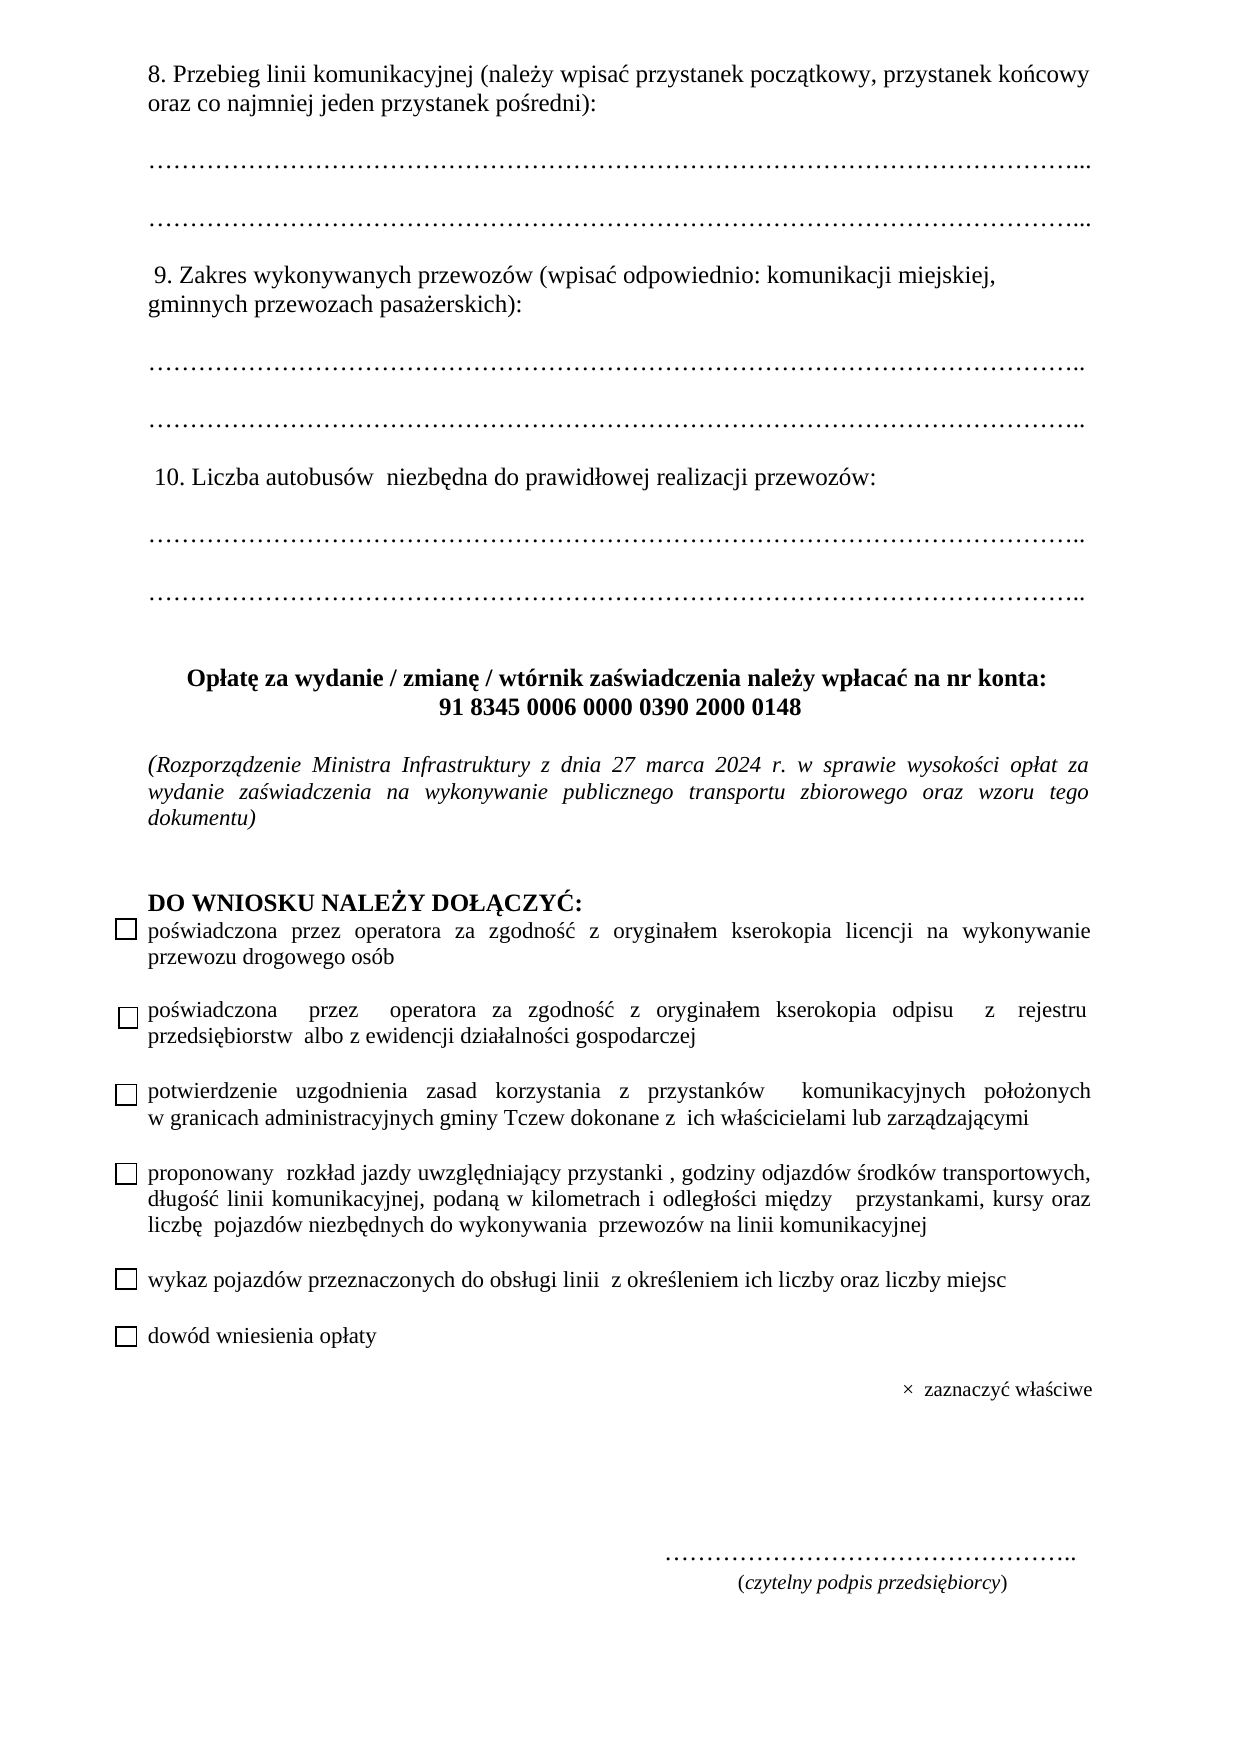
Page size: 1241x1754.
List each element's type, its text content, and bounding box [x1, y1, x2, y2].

text ………………………………………………………………………………………………….. [148, 347, 1092, 375]
text potwierdzenie uzgodnienia zasad korzystania z przystanków komunikacyjnych położonych w granicach administracyjnych gminy Tczew dokonane z ich właścicielami lub zarządzającymi [148, 1077, 1092, 1130]
text ………………………………………….. [664, 1537, 1092, 1566]
text poświadczona przez operatora za zgodność z oryginałem kserokopia odpisu z rejestru przedsiębiorstw albo z ewidencji działalności gospodarczej [148, 996, 1092, 1048]
text poświadczona przez operatora za zgodność z oryginałem kserokopia licencji na wykonywanie przewozu drogowego osób [148, 917, 1092, 969]
text wykaz pojazdów przeznaczonych do obsługi linii z określeniem ich liczby oraz liczby miejsc [148, 1267, 1092, 1293]
text (czytelny podpis przedsiębiorcy) [148, 1566, 1092, 1595]
text 8. Przebieg linii komunikacyjnej (należy wpisać przystanek początkowy, przystanek końcowy oraz co najmniej jeden przystanek pośredni): [148, 59, 1092, 117]
text (Rozporządzenie Ministra Infrastruktury z dnia 27 marca 2024 r. w sprawie wysokości opłat za wydanie zaświadczenia na wykonywanie publicznego transportu zbiorowego oraz wzoru tego dokumentu) [148, 749, 1092, 831]
text ………………………………………………………………………………………………….. [148, 577, 1092, 605]
text ………………………………………………………………………………………………….. [148, 519, 1092, 548]
text Opłatę za wydanie / zmianę / wtórnik zaświadczenia należy wpłacać na nr konta: 91 8345 0006 0000 0390 2000 0148 [148, 663, 1092, 720]
text × zaznaczyć właściwe [148, 1377, 1092, 1401]
text DO WNIOSKU NALEŻY DOŁĄCZYĆ: [148, 888, 1092, 917]
text …………………………………………………………………………………………………... [148, 174, 1092, 232]
text dowód wniesienia opłaty [148, 1322, 1092, 1348]
text ………………………………………………………………………………………………….. [148, 404, 1092, 433]
text proponowany rozkład jazdy uwzględniający przystanki , godziny odjazdów środków transportowych, długość linii komunikacyjnej, podaną w kilometrach i odległości między przystankami, kursy oraz liczbę pojazdów niezbędnych do wykonywania przewozów na linii komunikacyjnej [148, 1159, 1092, 1238]
text 10. Liczba autobusów niezbędna do prawidłowej realizacji przewozów: [148, 462, 1092, 490]
text …………………………………………………………………………………………………... [148, 145, 1092, 174]
text 9. Zakres wykonywanych przewozów (wpisać odpowiednio: komunikacji miejskiej, gminnych przewozach pasażerskich): [148, 260, 1092, 318]
